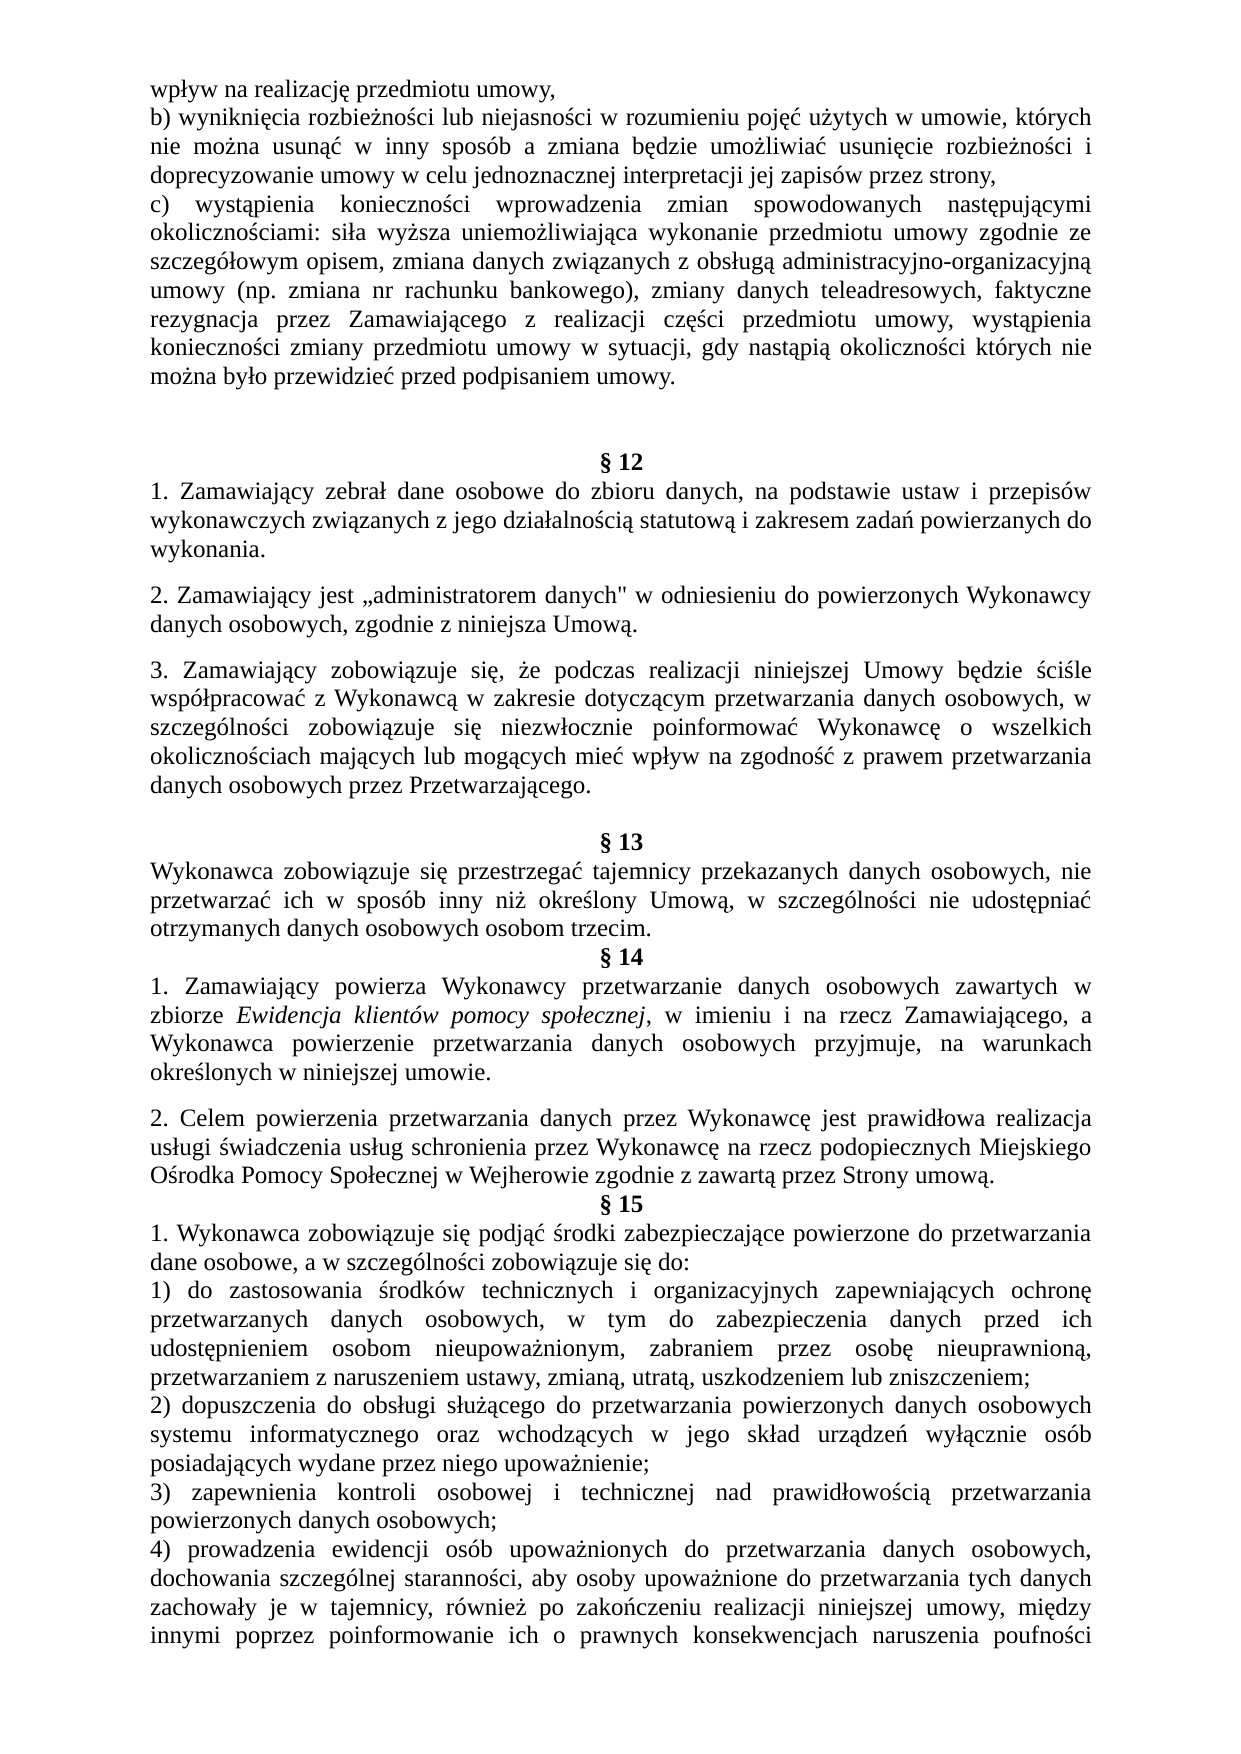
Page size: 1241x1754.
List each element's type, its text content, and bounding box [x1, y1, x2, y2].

text 1. Zamawiający zebrał dane osobowe do zbioru danych, na podstawie ustaw i przepisów wykonawczych związanych z jego działalnością statutową i zakresem zadań powierzanych do wykonania. [150, 476, 1092, 562]
text 2) dopuszczenia do obsługi służącego do przetwarzania powierzonych danych osobowych systemu informatycznego oraz wchodzących w jego skład urządzeń wyłącznie osób posiadających wydane przez niego upoważnienie; [150, 1391, 1092, 1477]
text 1) do zastosowania środków technicznych i organizacyjnych zapewniających ochronę przetwarzanych danych osobowych, w tym do zabezpieczenia danych przed ich udostępnieniem osobom nieupoważnionym, zabraniem przez osobę nieuprawnioną, przetwarzaniem z naruszeniem ustawy, zmianą, utratą, uszkodzeniem lub zniszczeniem; [150, 1276, 1092, 1391]
text 1. Zamawiający powierza Wykonawcy przetwarzanie danych osobowych zawartych w zbiorze Ewidencja klientów pomocy społecznej, w imieniu i na rzecz Zamawiającego, a Wykonawca powierzenie przetwarzania danych osobowych przyjmuje, na warunkach określonych w niniejszej umowie. [150, 971, 1092, 1086]
text wpływ na realizację przedmiotu umowy, [150, 74, 1092, 102]
text § 14 [150, 942, 1092, 971]
text 1. Wykonawca zobowiązuje się podjąć środki zabezpieczające powierzone do przetwarzania dane osobowe, a w szczególności zobowiązuje się do: [150, 1218, 1092, 1276]
text b) wyniknięcia rozbieżności lub niejasności w rozumieniu pojęć użytych w umowie, których nie można usunąć w inny sposób a zmiana będzie umożliwiać usunięcie rozbieżności i doprecyzowanie umowy w celu jednoznacznej interpretacji jej zapisów przez strony, [150, 102, 1092, 189]
text 2. Zamawiający jest „administratorem danych" w odniesieniu do powierzonych Wykonawcy danych osobowych, zgodnie z niniejsza Umową. [150, 580, 1092, 637]
text § 12 [150, 447, 1092, 476]
text § 13 [150, 827, 1092, 856]
text § 15 [150, 1189, 1092, 1218]
text 3) zapewnienia kontroli osobowej i technicznej nad prawidłowością przetwarzania powierzonych danych osobowych; [150, 1477, 1092, 1534]
text c) wystąpienia konieczności wprowadzenia zmian spowodowanych następującymi okolicznościami: siła wyższa uniemożliwiająca wykonanie przedmiotu umowy zgodnie ze szczegółowym opisem, zmiana danych związanych z obsługą administracyjno-organizacyjną umowy (np. zmiana nr rachunku bankowego), zmiany danych teleadresowych, faktyczne rezygnacja przez Zamawiającego z realizacji części przedmiotu umowy, wystąpienia konieczności zmiany przedmiotu umowy w sytuacji, gdy nastąpią okoliczności których nie można było przewidzieć przed podpisaniem umowy. [150, 189, 1092, 390]
text Wykonawca zobowiązuje się przestrzegać tajemnicy przekazanych danych osobowych, nie przetwarzać ich w sposób inny niż określony Umową, w szczególności nie udostępniać otrzymanych danych osobowych osobom trzecim. [150, 856, 1092, 942]
text 3. Zamawiający zobowiązuje się, że podczas realizacji niniejszej Umowy będzie ściśle współpracować z Wykonawcą w zakresie dotyczącym przetwarzania danych osobowych, w szczególności zobowiązuje się niezwłocznie poinformować Wykonawcę o wszelkich okolicznościach mających lub mogących mieć wpływ na zgodność z prawem przetwarzania danych osobowych przez Przetwarzającego. [150, 655, 1092, 798]
text 4) prowadzenia ewidencji osób upoważnionych do przetwarzania danych osobowych, dochowania szczególnej staranności, aby osoby upoważnione do przetwarzania tych danych zachowały je w tajemnicy, również po zakończeniu realizacji niniejszej umowy, między innymi poprzez poinformowanie ich o prawnych konsekwencjach naruszenia poufności [150, 1534, 1092, 1649]
text 2. Celem powierzenia przetwarzania danych przez Wykonawcę jest prawidłowa realizacja usługi świadczenia usług schronienia przez Wykonawcę na rzecz podopiecznych Miejskiego Ośrodka Pomocy Społecznej w Wejherowie zgodnie z zawartą przez Strony umową. [150, 1103, 1092, 1189]
